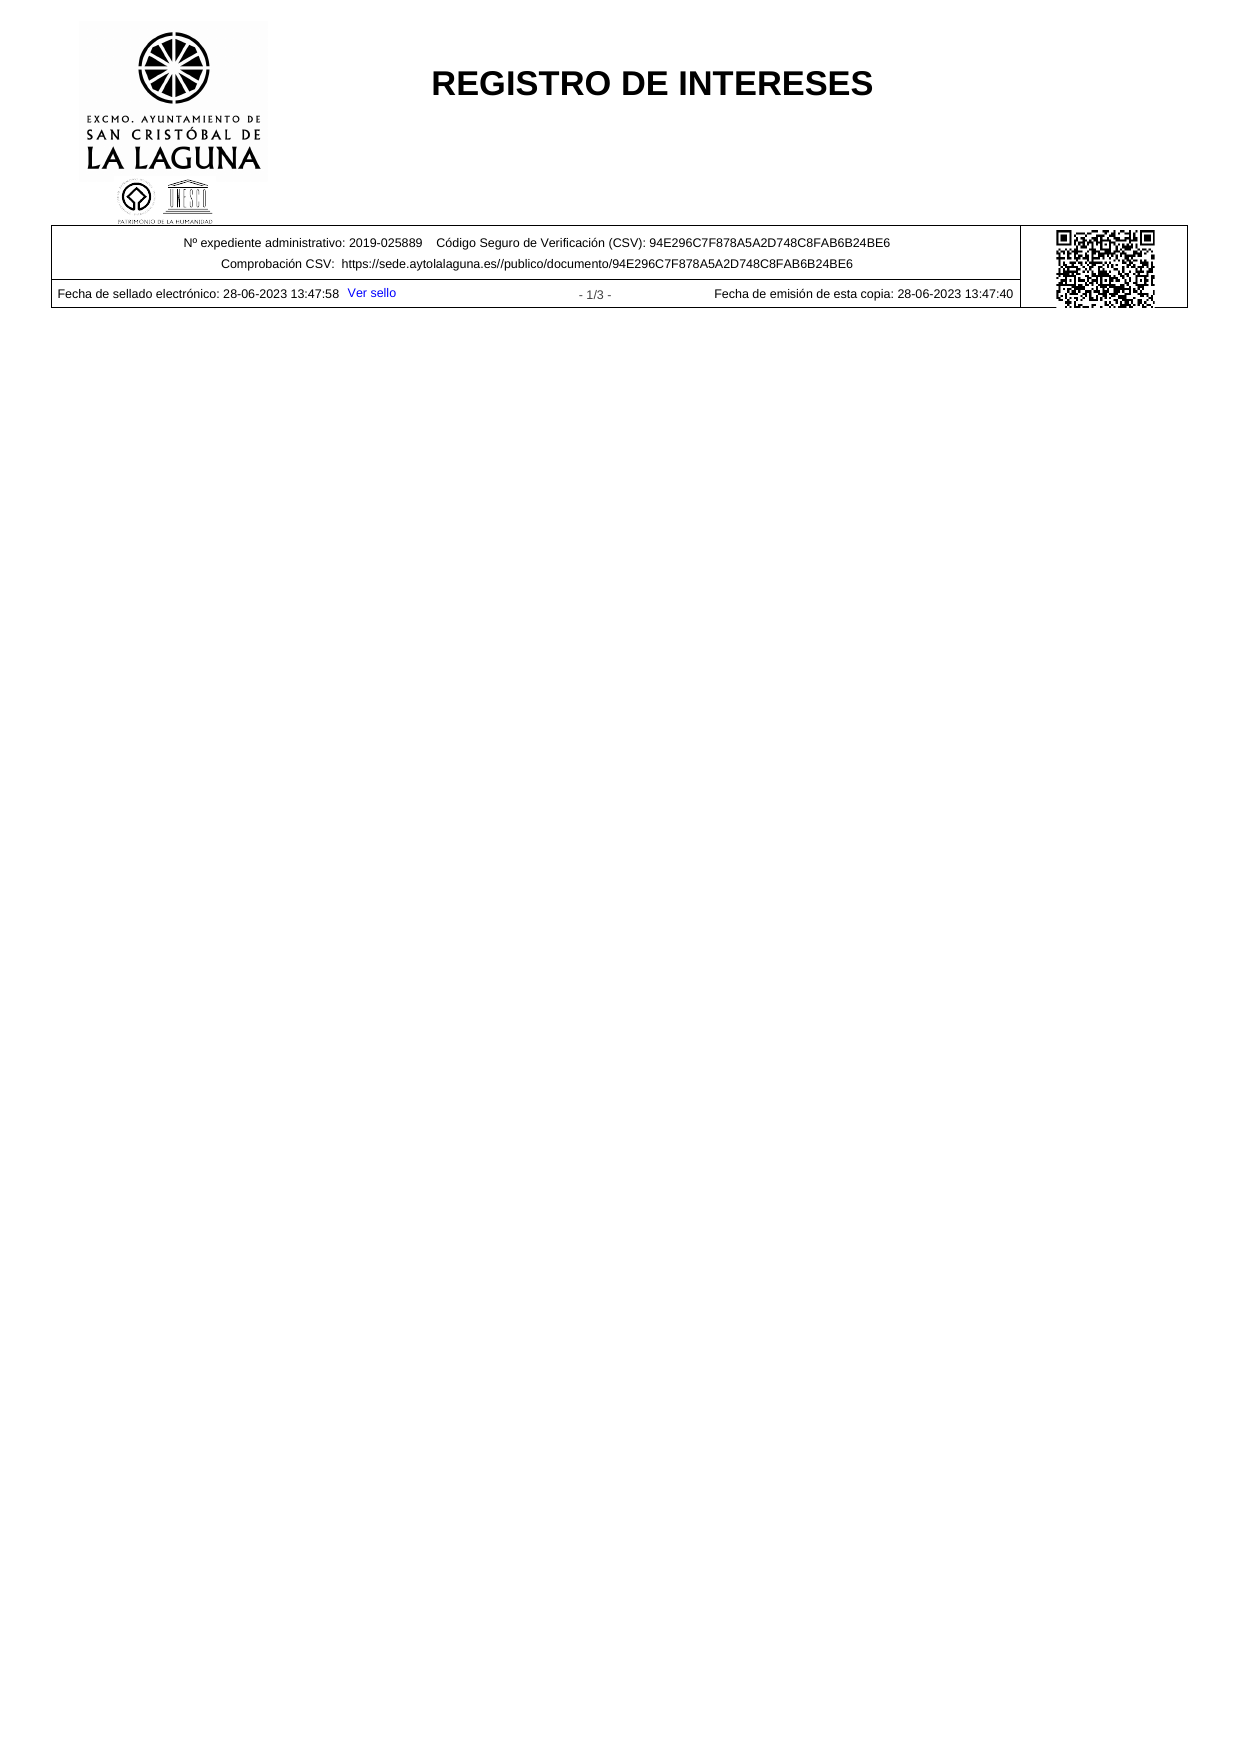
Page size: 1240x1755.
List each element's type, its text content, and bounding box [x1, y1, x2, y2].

table_header [1021, 226, 1187, 307]
table_cell Nº expediente administrativo: 2019-025889 Código Seguro de Verificación (CSV): 94E296C7F878A5A2D748C8FAB6B24BE6 Comprobación CSV: https://sede.aytolalaguna.es//publico/documento/94E296C7F878A5A2D748C8FAB6B24BE6 [52, 226, 1020, 279]
table_cell Fecha de sellado electrónico: 28-06-2023 13:47:58 Ver sello - 1/3 - Fecha de emisión de esta copia: 28-06-2023 13:47:40 [52, 280, 1020, 307]
